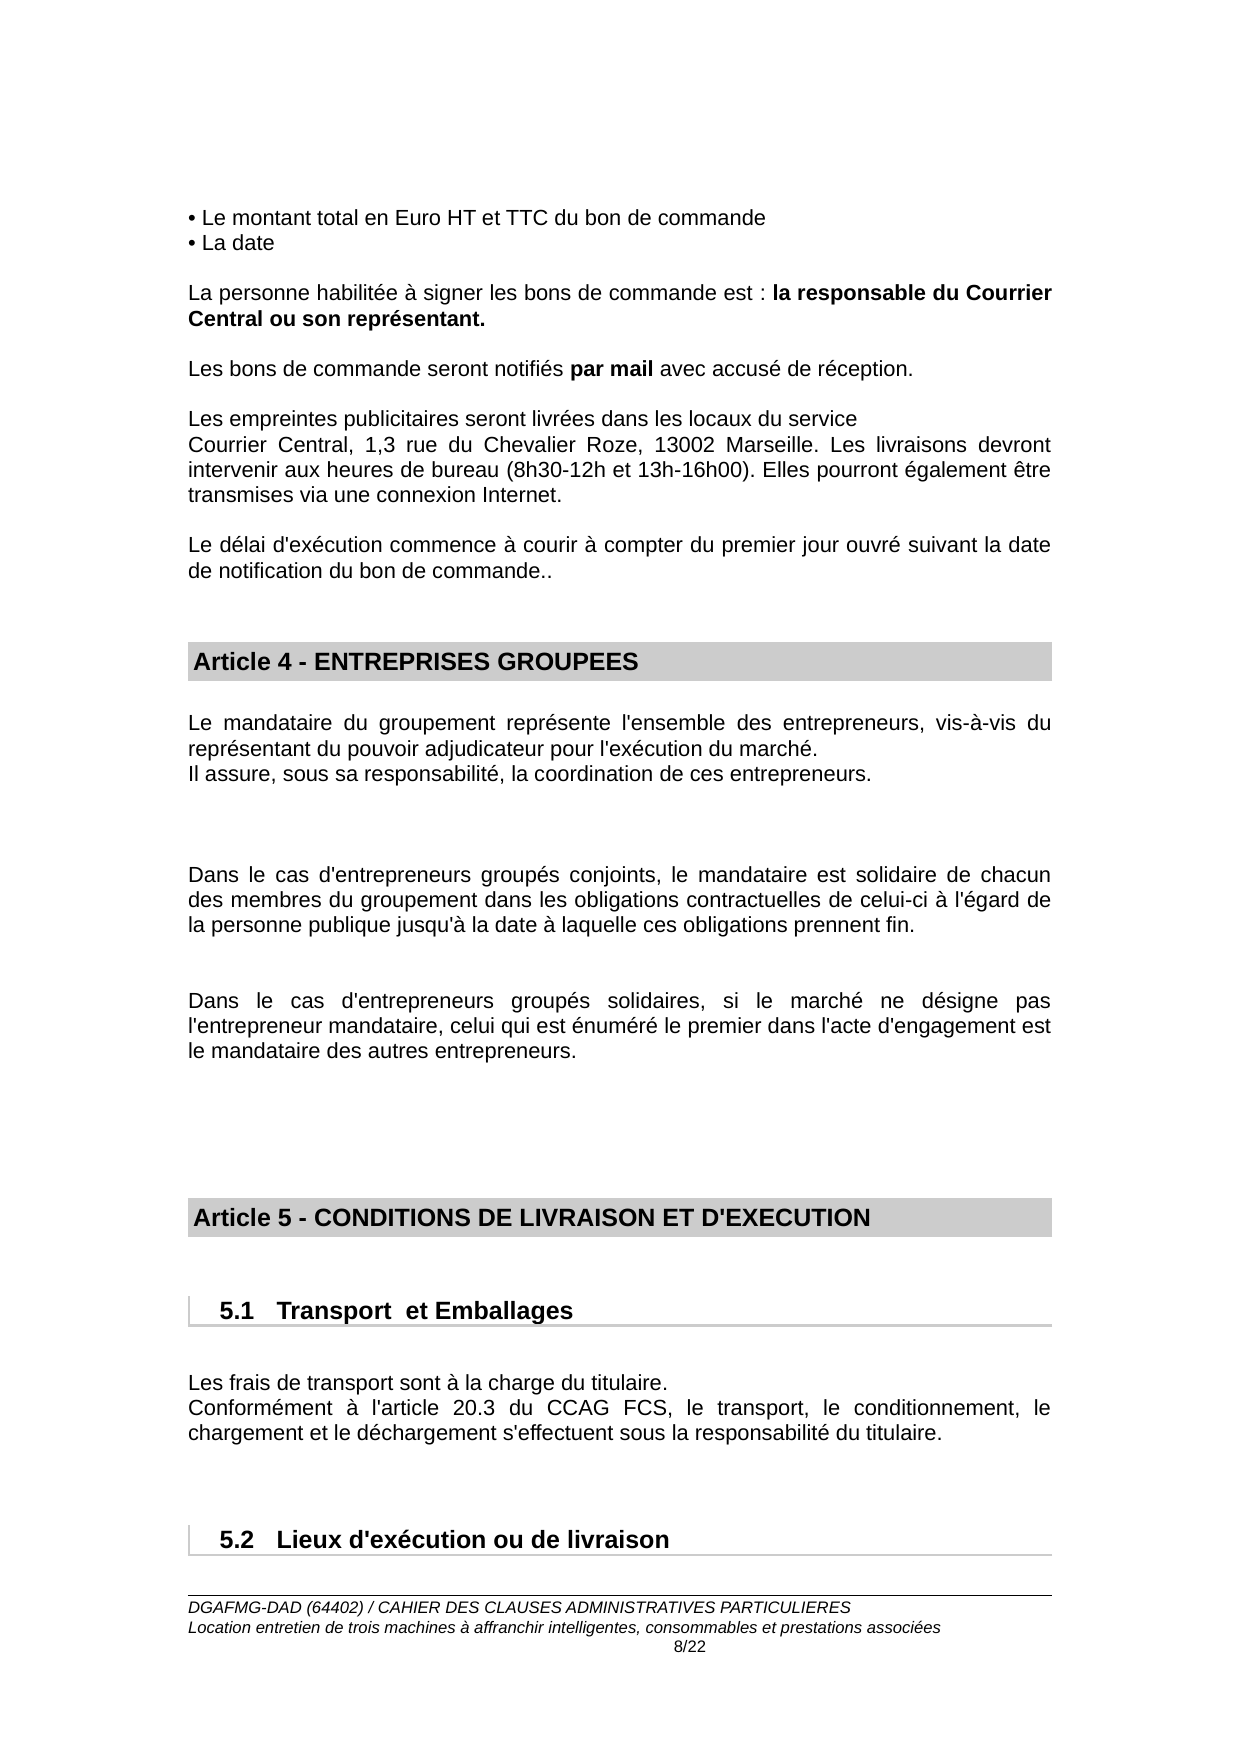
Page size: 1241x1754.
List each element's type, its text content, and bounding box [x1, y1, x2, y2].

text Dans le cas d'entrepreneurs groupés conjoints, le mandataire est solidaire de chacun des membres du groupement dans les obligations contractuelles de celui-ci à l'égard de la personne publique jusqu'à la date à laquelle ces obligations prennent fin. [188, 861, 1052, 937]
text Il assure, sous sa responsabilité, la coordination de ces entrepreneurs. [188, 761, 1052, 786]
text Les empreintes publicitaires seront livrées dans les locaux du service [188, 406, 1052, 431]
text Courrier Central, 1,3 rue du Chevalier Roze, 13002 Marseille. Les livraisons devront intervenir aux heures de bureau (8h30-12h et 13h-16h00). Elles pourront également être transmises via une connexion Internet. [188, 431, 1052, 507]
text Le délai d'exécution commence à courir à compter du premier jour ouvré suivant la date de notification du bon de commande.. [188, 532, 1052, 583]
subtitle Lieux d'exécution ou de livraison [190, 1525, 1052, 1554]
text • La date [188, 230, 1052, 255]
subtitle ENTREPRISES GROUPEES [190, 644, 1050, 679]
subtitle CONDITIONS DE LIVRAISON ET D'EXECUTION [190, 1200, 1050, 1235]
text Les bons de commande seront notifiés par mail avec accusé de réception. [188, 356, 1052, 381]
text Le mandataire du groupement représente l'ensemble des entrepreneurs, vis-à-vis du représentant du pouvoir adjudicateur pour l'exécution du marché. [188, 710, 1052, 761]
text La personne habilitée à signer les bons de commande est : la responsable du Courrier Central ou son représentant. [188, 280, 1052, 331]
text Conformément à l'article 20.3 du CCAG FCS, le transport, le conditionnement, le chargement et le déchargement s'effectuent sous la responsabilité du titulaire. [188, 1395, 1052, 1445]
text • Le montant total en Euro HT et TTC du bon de commande [188, 204, 1052, 230]
text Les frais de transport sont à la charge du titulaire. [188, 1369, 1052, 1395]
text Dans le cas d'entrepreneurs groupés solidaires, si le marché ne désigne pas l'entrepreneur mandataire, celui qui est énuméré le premier dans l'acte d'engagement est le mandataire des autres entrepreneurs. [188, 987, 1052, 1063]
subtitle Transport et Emballages [190, 1296, 1052, 1324]
